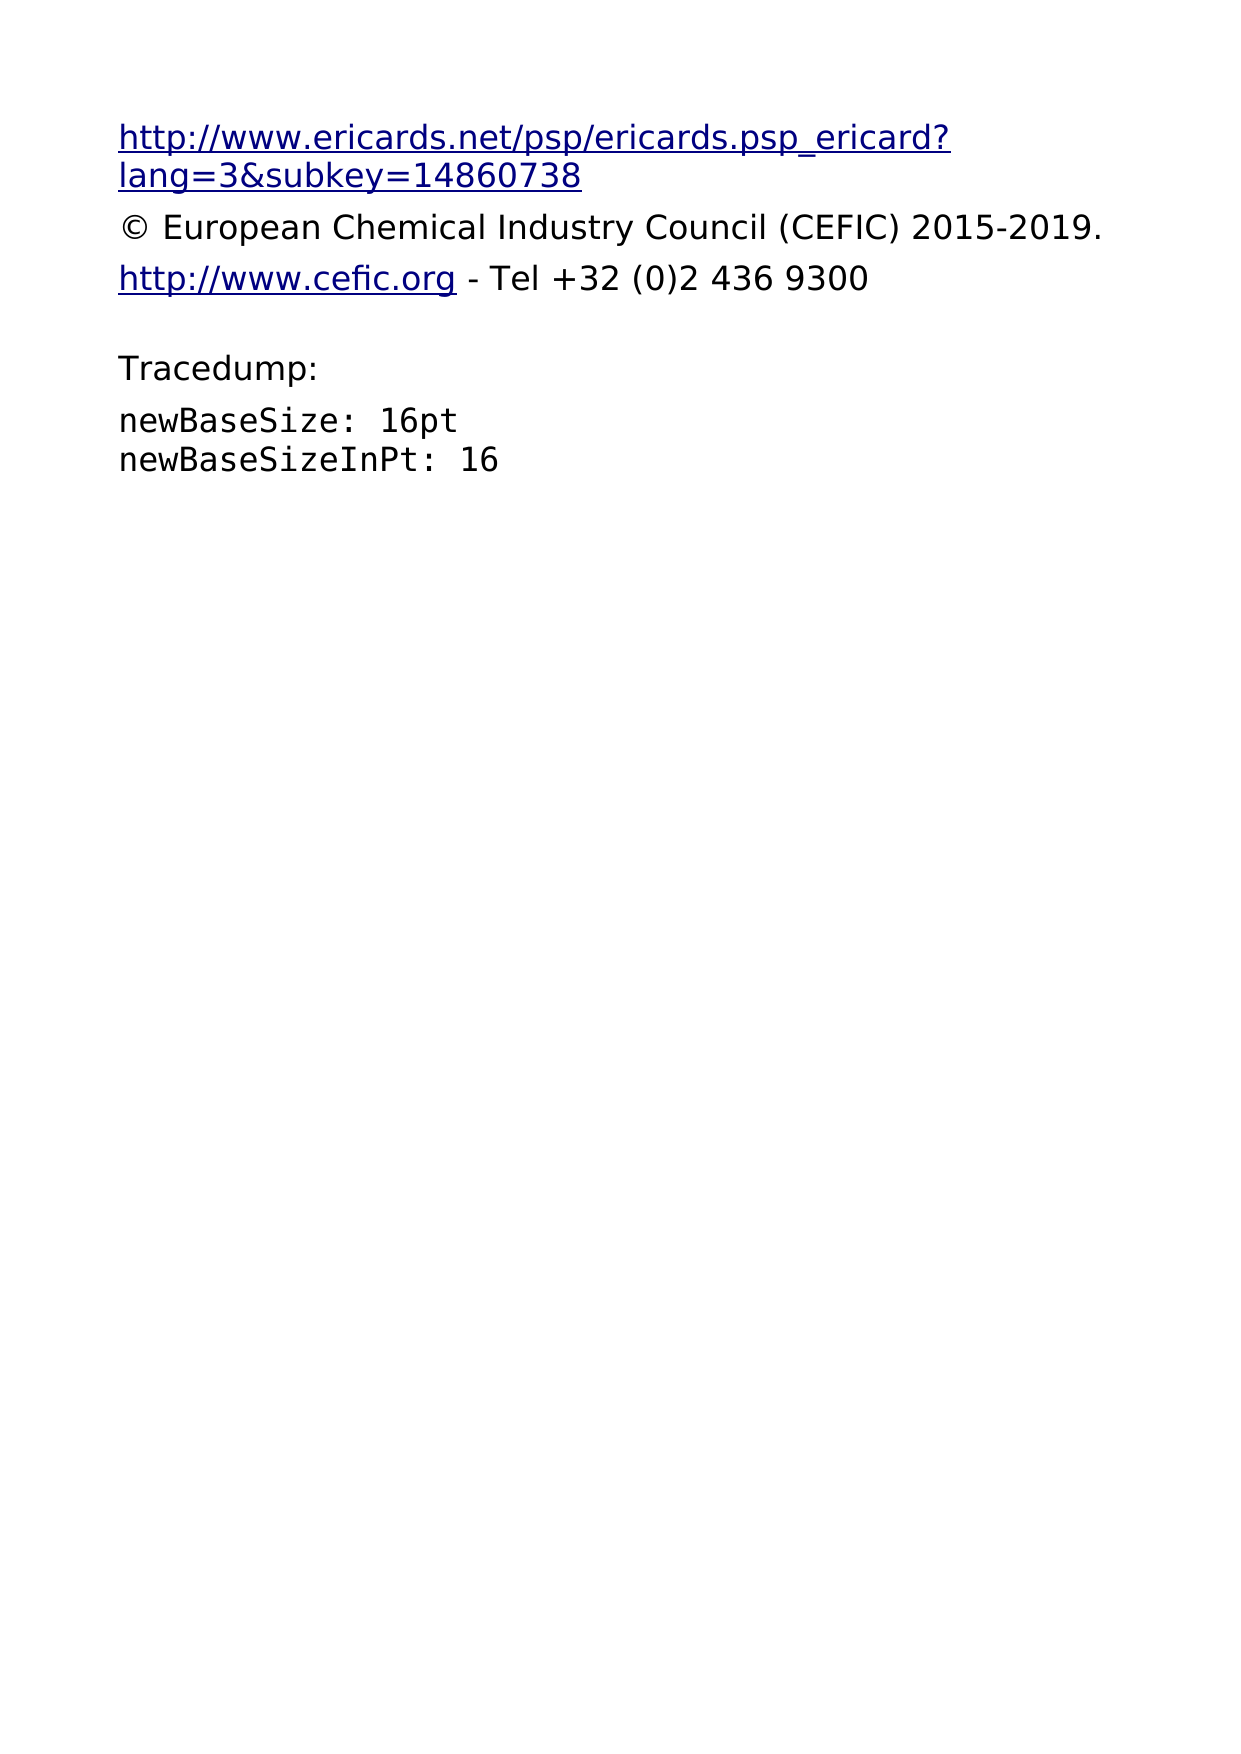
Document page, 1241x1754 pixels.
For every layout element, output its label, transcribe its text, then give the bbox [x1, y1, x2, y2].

text newBaseSize: 16pt newBaseSizeInPt: 16 [118, 401, 1122, 479]
text http://www.cefic.org - Tel +32 (0)2 436 9300 [118, 260, 1122, 298]
text http://www.ericards.net/psp/ericards.psp_ericard?lang=3&subkey=14860738 [118, 118, 1122, 196]
text Tracedump: [118, 311, 1122, 389]
text © European Chemical Industry Council (CEFIC) 2015-2019. [118, 208, 1122, 247]
